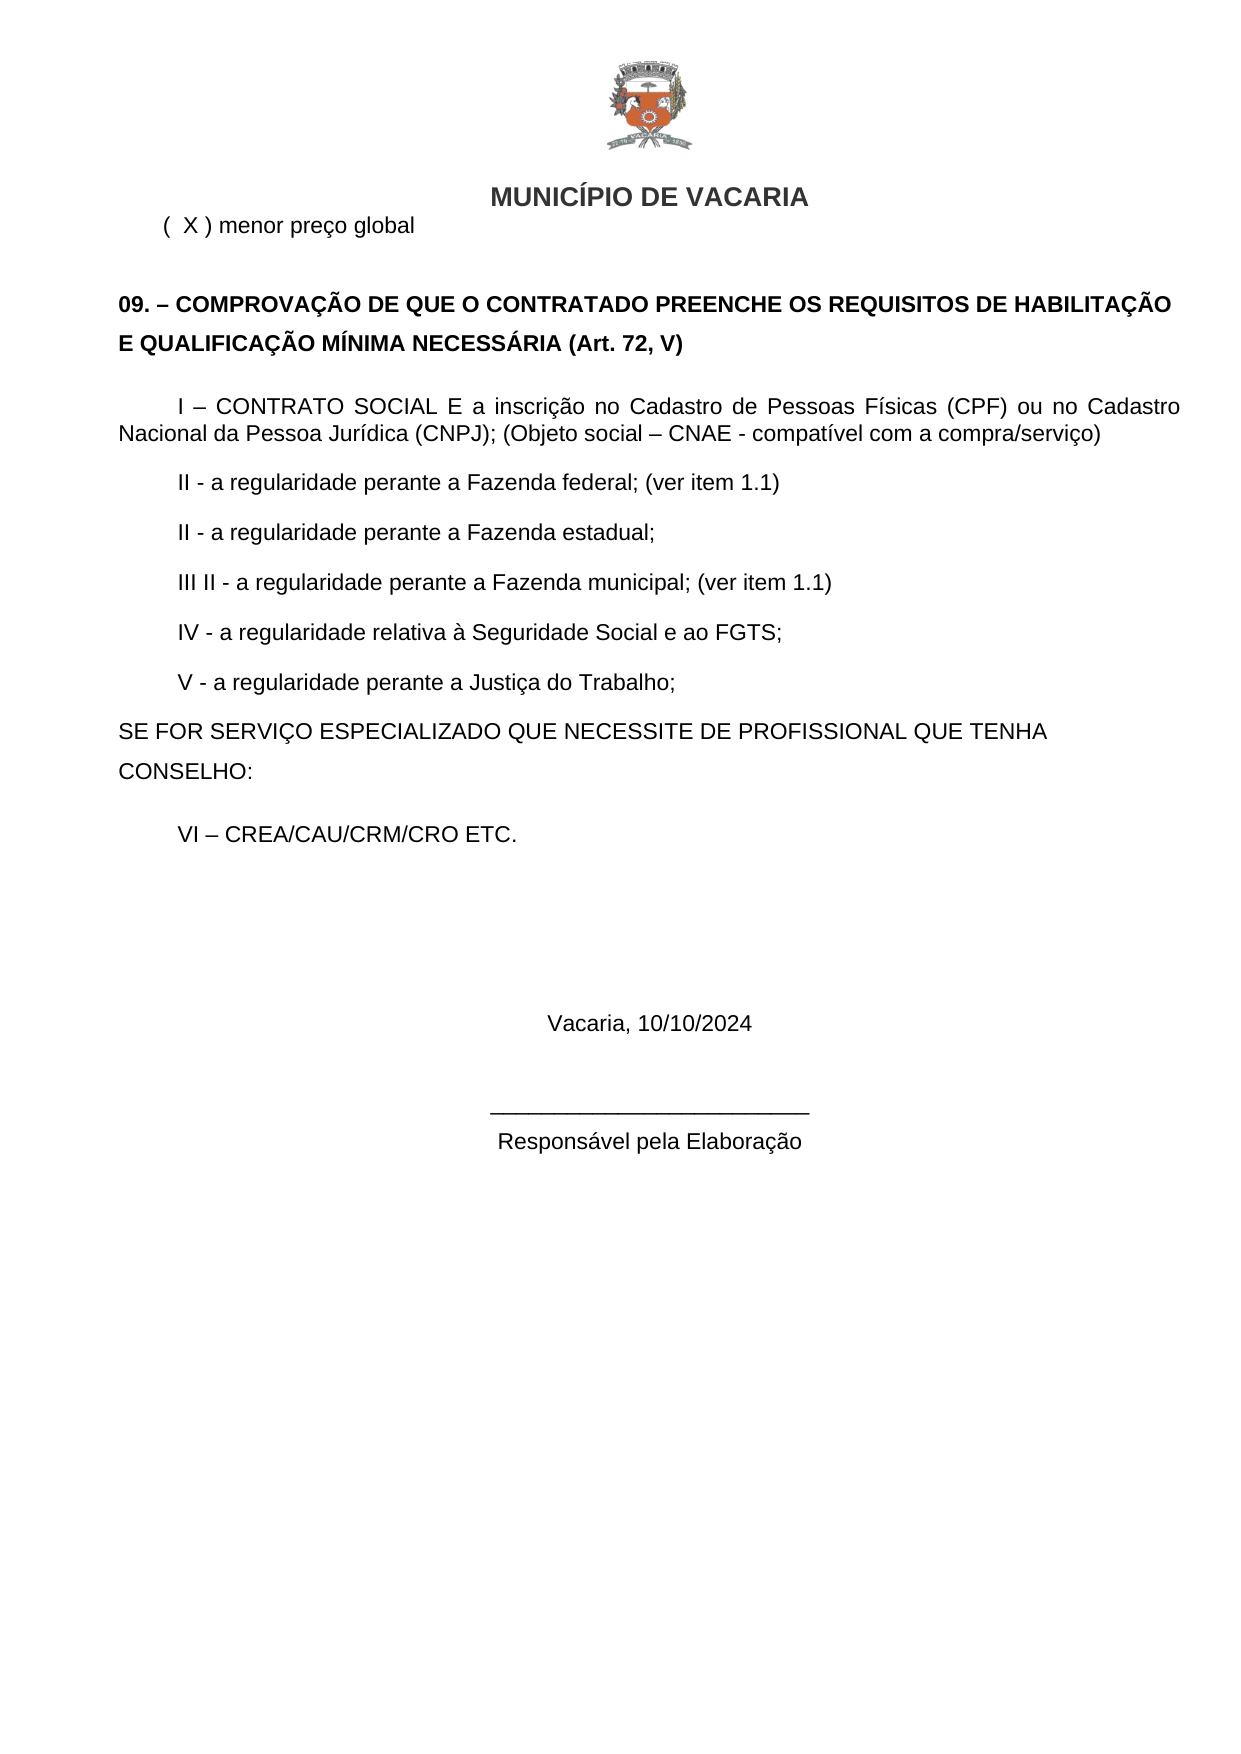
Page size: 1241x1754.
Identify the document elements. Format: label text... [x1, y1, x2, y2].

text _________________________ [118, 1088, 1181, 1115]
list 09. – COMPROVAÇÃO DE QUE O CONTRATADO PREENCHE OS REQUISITOS DE HABILITAÇÃO E QUALIFICAÇÃO MÍNIMA NECESSÁRIA (Art. 72, V) [118, 291, 1181, 357]
text IV - a regularidade relativa à Seguridade Social e ao FGTS; [118, 619, 1181, 645]
picture [606, 60, 693, 150]
text II - a regularidade perante a Fazenda federal; (ver item 1.1) [118, 469, 1181, 496]
text Responsável pela Elaboração [118, 1128, 1181, 1154]
text I – CONTRATO SOCIAL E a inscrição no Cadastro de Pessoas Físicas (CPF) ou no Cadastro Nacional da Pessoa Jurídica (CNPJ); (Objeto social – CNAE - compatível com a compra/serviço) [118, 393, 1181, 446]
text SE FOR SERVIÇO ESPECIALIZADO QUE NECESSITE DE PROFISSIONAL QUE TENHA CONSELHO: [118, 718, 1181, 784]
text V - a regularidade perante a Justiça do Trabalho; [118, 668, 1181, 695]
text VI – CREA/CAU/CRM/CRO ETC. [118, 821, 1181, 847]
text III II - a regularidade perante a Fazenda municipal; (ver item 1.1) [118, 569, 1181, 595]
text Vacaria, 10/10/2024 [118, 1009, 1181, 1036]
text II - a regularidade perante a Fazenda estadual; [118, 519, 1181, 546]
text ( X ) menor preço global [118, 212, 1181, 238]
